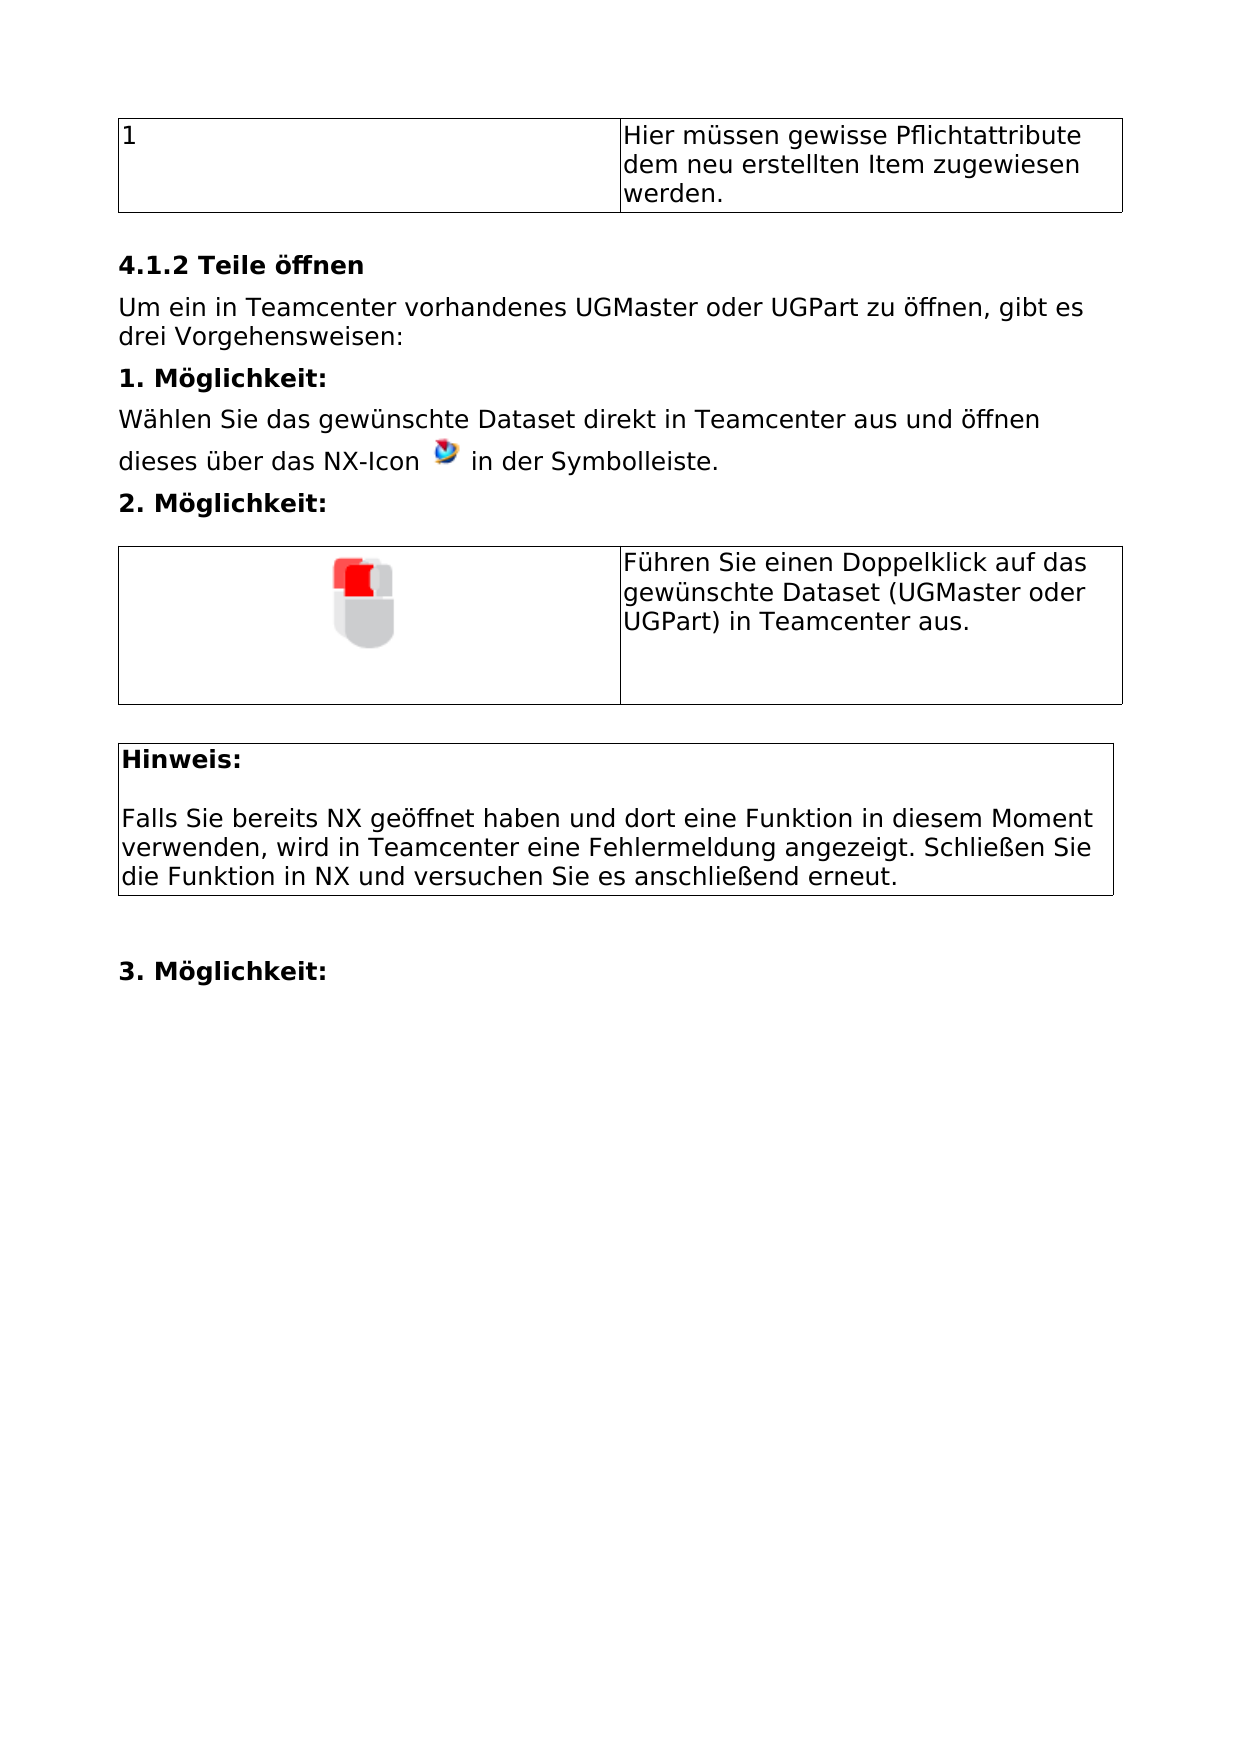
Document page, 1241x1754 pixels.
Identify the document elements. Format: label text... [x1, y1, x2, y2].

text 1. Möglichkeit: [118, 364, 1122, 393]
table_header Hinweis: Falls Sie bereits NX geöffnet haben und dort eine Funktion in diesem Moment verwenden, wird in Teamcenter eine Fehlermeldung angezeigt. Schließen Sie die Funktion in NX und versuchen Sie es anschließend erneut. [119, 744, 1113, 894]
table_header [119, 547, 620, 704]
text 3. Möglichkeit: [118, 957, 1122, 986]
table_header 1 [119, 119, 620, 212]
text Wählen Sie das gewünschte Dataset direkt in Teamcenter aus und öffnen dieses über das NX-Icon in der Symbolleiste. [118, 406, 1122, 477]
text Um ein in Teamcenter vorhandenes UGMaster oder UGPart zu öffnen, gibt es drei Vorgehensweisen: [118, 293, 1122, 351]
subtitle 4.1.2 Teile öffnen [118, 251, 1122, 281]
table_header Führen Sie einen Doppelklick auf das gewünschte Dataset (UGMaster oder UGPart) in Teamcenter aus. [621, 547, 1122, 704]
text 2. Möglichkeit: [118, 489, 1122, 518]
table_header Hier müssen gewisse Pflichtattribute dem neu erstellten Item zugewiesen werden. [621, 119, 1122, 212]
picture [311, 548, 427, 672]
picture [428, 434, 463, 471]
